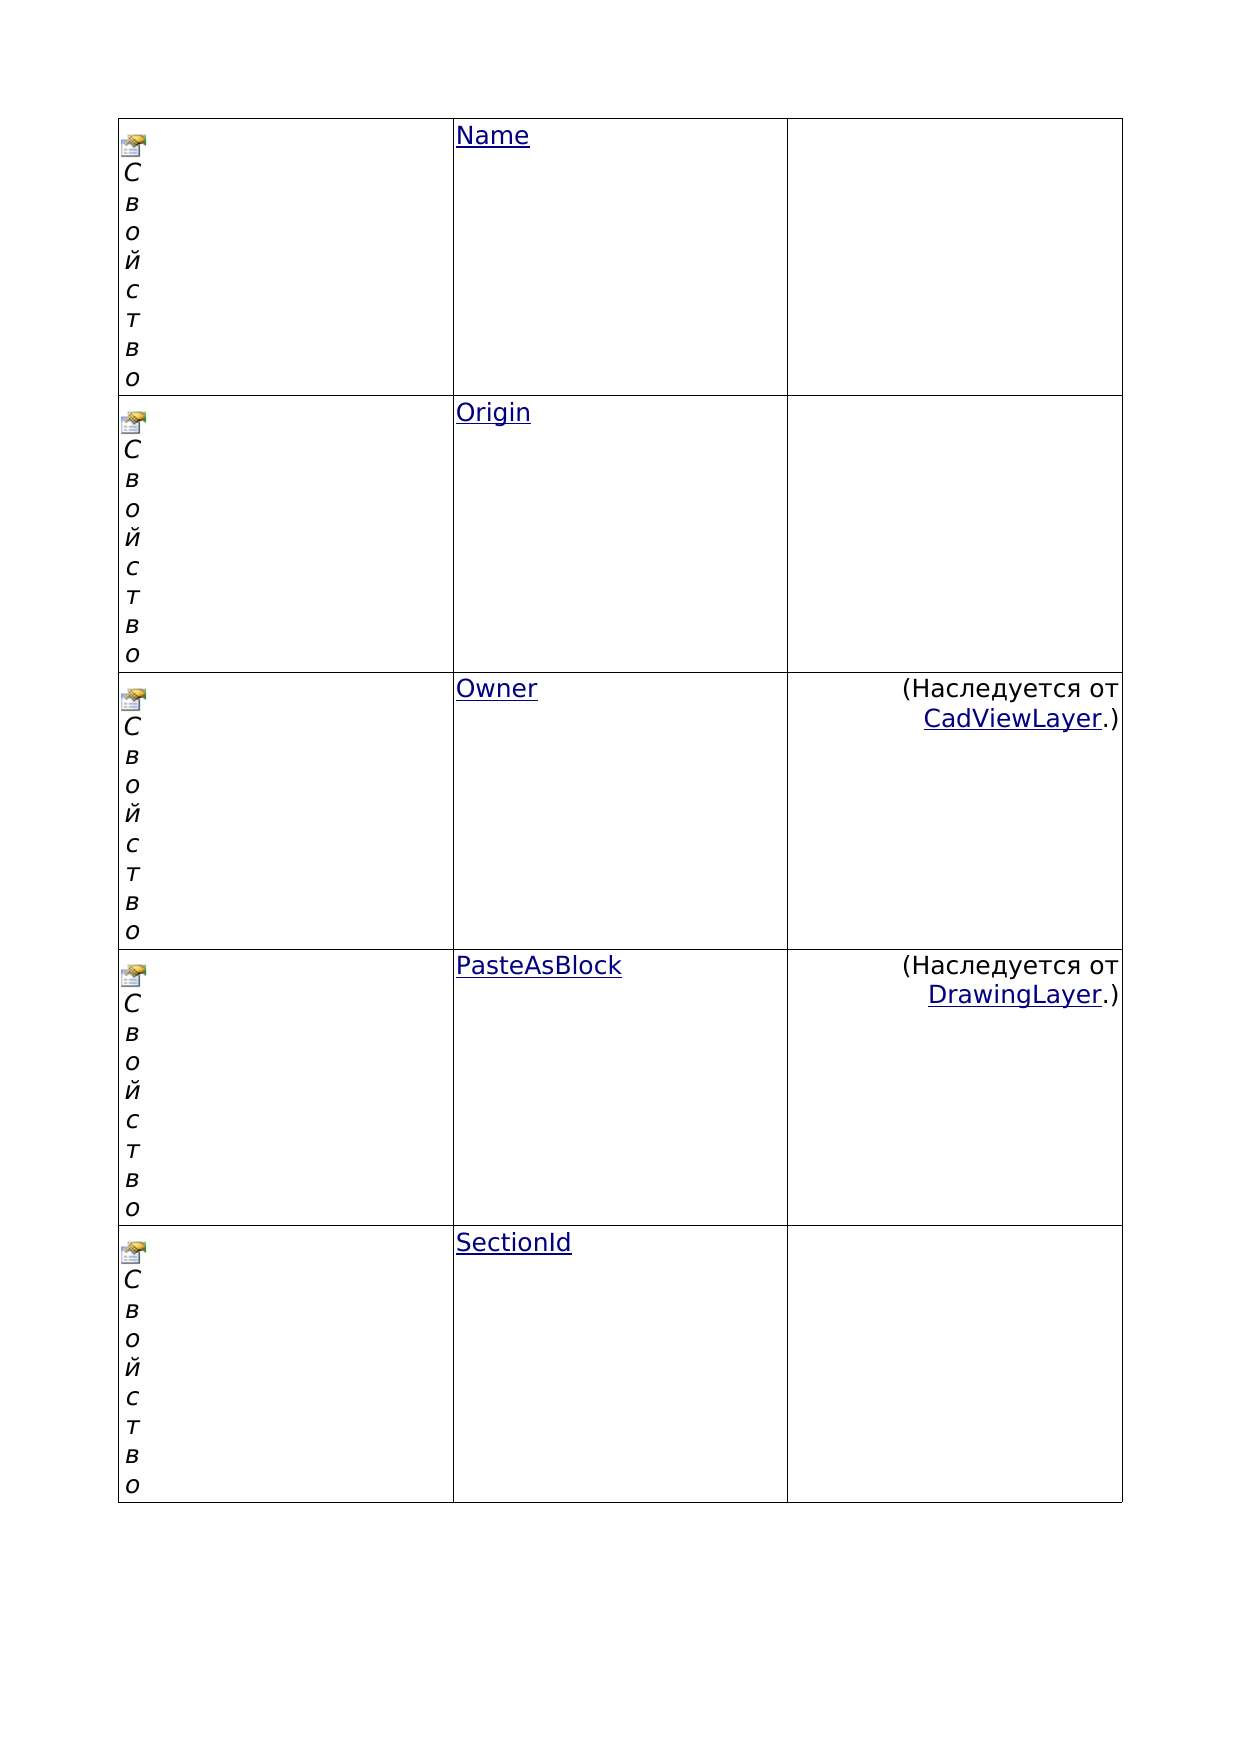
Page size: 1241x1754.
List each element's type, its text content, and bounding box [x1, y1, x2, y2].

table_cell [119, 673, 453, 948]
picture [121, 410, 147, 436]
table_cell [119, 119, 453, 395]
picture [121, 687, 147, 713]
table_cell (Наследуется от CadViewLayer.) [788, 673, 1122, 948]
picture [121, 963, 147, 989]
table_cell Name [454, 119, 787, 395]
table_cell [119, 950, 453, 1225]
table_cell PasteAsBlock [454, 950, 787, 1225]
table_cell [788, 119, 1122, 395]
picture [121, 1240, 147, 1266]
table_cell (Наследуется от DrawingLayer.) [788, 950, 1122, 1225]
picture [121, 133, 147, 159]
table_cell Origin [454, 396, 787, 672]
table_cell Owner [454, 673, 787, 948]
table_cell [119, 396, 453, 672]
table_cell SectionId [454, 1226, 787, 1502]
table_cell [788, 396, 1122, 672]
table_cell [788, 1226, 1122, 1502]
table_cell [119, 1226, 453, 1502]
